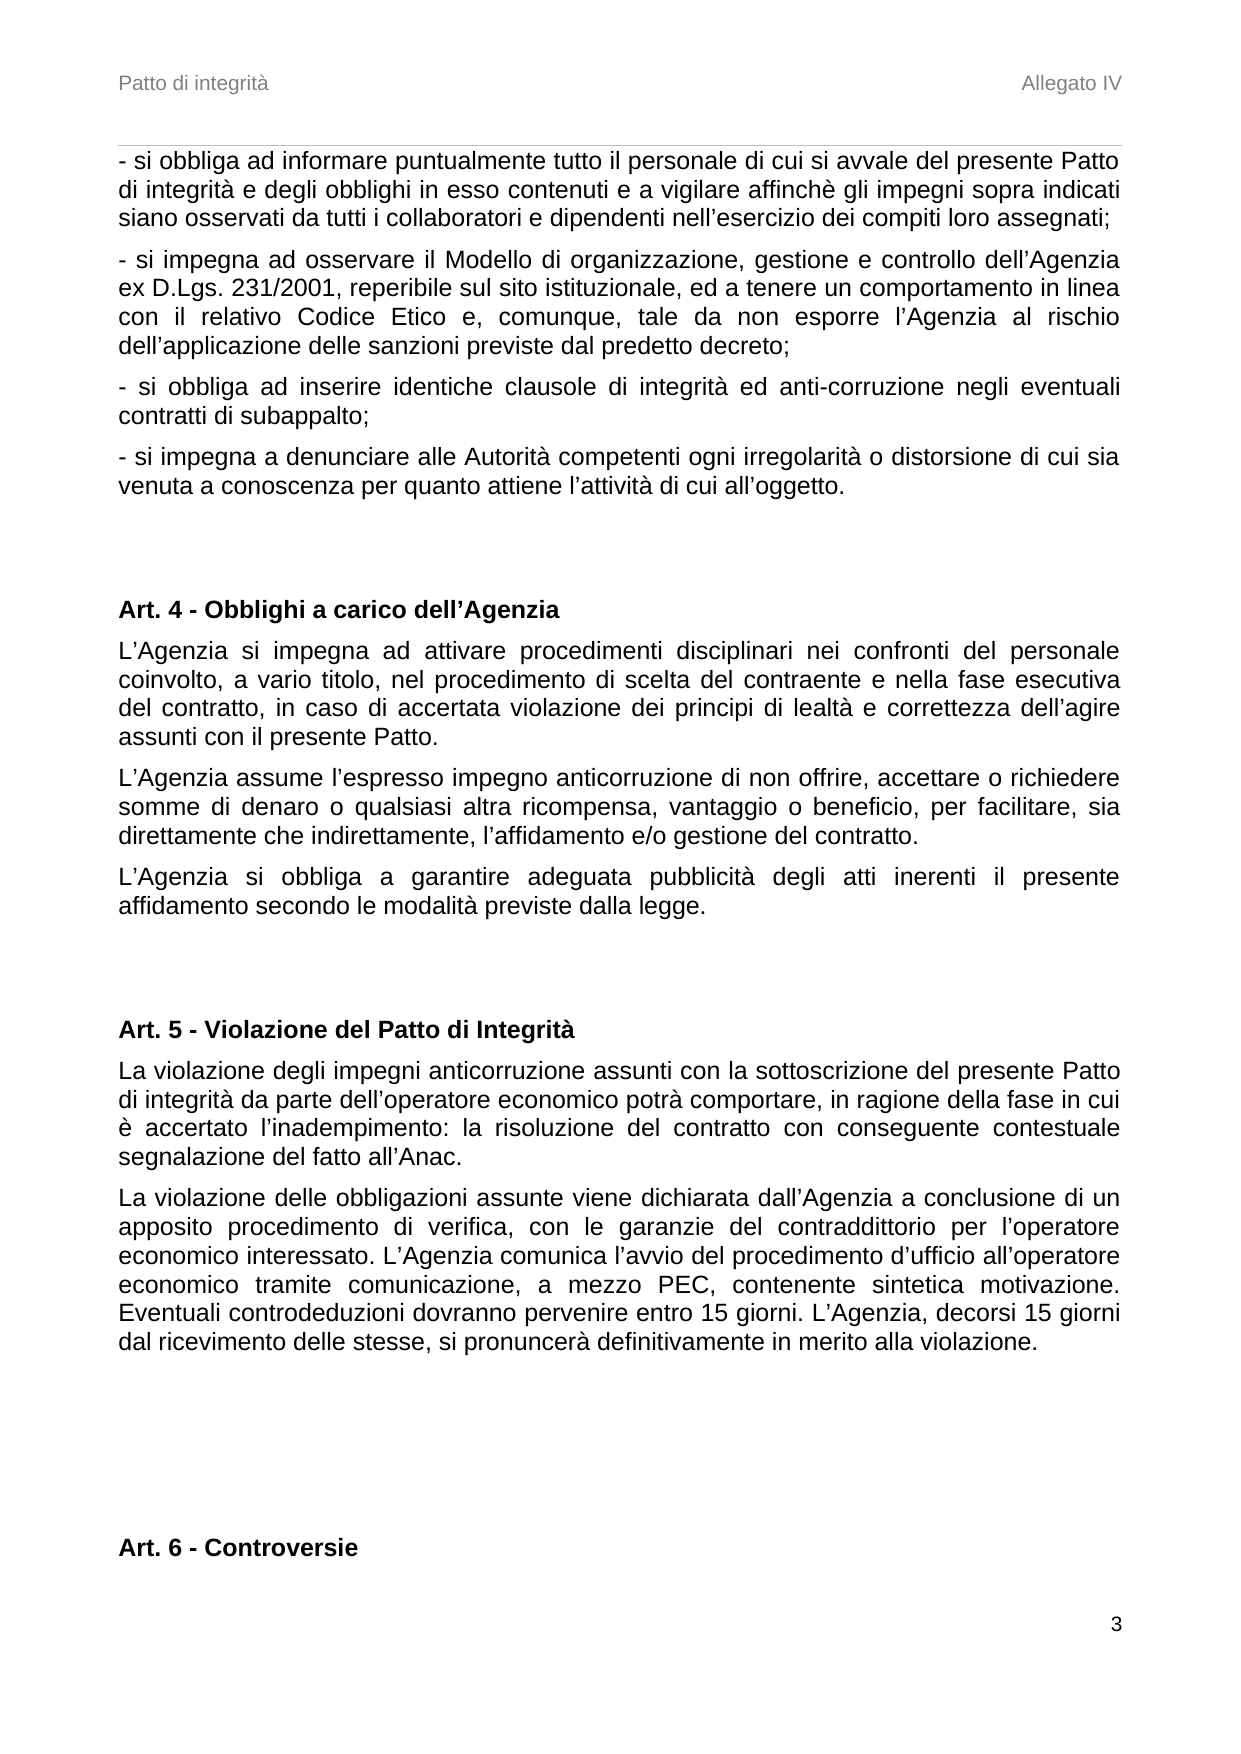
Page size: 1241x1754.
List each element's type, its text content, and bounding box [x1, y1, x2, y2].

text La violazione degli impegni anticorruzione assunti con la sottoscrizione del presente Patto di integrità da parte dell’operatore economico potrà comportare, in ragione della fase in cui è accertato l’inadempimento: la risoluzione del contratto con conseguente contestuale segnalazione del fatto all’Anac. [118, 1056, 1122, 1171]
text - si impegna ad osservare il Modello di organizzazione, gestione e controllo dell’Agenzia ex D.Lgs. 231/2001, reperibile sul sito istituzionale, ed a tenere un comportamento in linea con il relativo Codice Etico e, comunque, tale da non esporre l’Agenzia al rischio dell’applicazione delle sanzioni previste dal predetto decreto; [118, 244, 1122, 359]
text - si obbliga ad inserire identiche clausole di integrità ed anti-corruzione negli eventuali contratti di subappalto; [118, 372, 1122, 429]
text L’Agenzia assume l’espresso impegno anticorruzione di non offrire, accettare o richiedere somme di denaro o qualsiasi altra ricompensa, vantaggio o beneficio, per facilitare, sia direttamente che indirettamente, l’affidamento e/o gestione del contratto. [118, 763, 1122, 849]
text La violazione delle obbligazioni assunte viene dichiarata dall’Agenzia a conclusione di un apposito procedimento di verifica, con le garanzie del contraddittorio per l’operatore economico interessato. L’Agenzia comunica l’avvio del procedimento d’ufficio all’operatore economico tramite comunicazione, a mezzo PEC, contenente sintetica motivazione. Eventuali controdeduzioni dovranno pervenire entro 15 giorni. L’Agenzia, decorsi 15 giorni dal ricevimento delle stesse, si pronuncerà definitivamente in merito alla violazione. [118, 1183, 1122, 1356]
text L’Agenzia si impegna ad attivare procedimenti disciplinari nei confronti del personale coinvolto, a vario titolo, nel procedimento di scelta del contraente e nella fase esecutiva del contratto, in caso di accertata violazione dei principi di lealtà e correttezza dell’agire assunti con il presente Patto. [118, 636, 1122, 751]
text Art. 5 - Violazione del Patto di Integrità [118, 1014, 1122, 1043]
text - si impegna a denunciare alle Autorità competenti ogni irregolarità o distorsione di cui sia venuta a conoscenza per quanto attiene l’attività di cui all’oggetto. [118, 442, 1122, 499]
text - si obbliga ad informare puntualmente tutto il personale di cui si avvale del presente Patto di integrità e degli obblighi in esso contenuti e a vigilare affinchè gli impegni sopra indicati siano osservati da tutti i collaboratori e dipendenti nell’esercizio dei compiti loro assegnati; [118, 146, 1122, 232]
text L’Agenzia si obbliga a garantire adeguata pubblicità degli atti inerenti il presente affidamento secondo le modalità previste dalla legge. [118, 862, 1122, 919]
text Art. 6 - Controversie [118, 1533, 1122, 1562]
text Art. 4 - Obblighi a carico dell’Agenzia [118, 594, 1122, 623]
